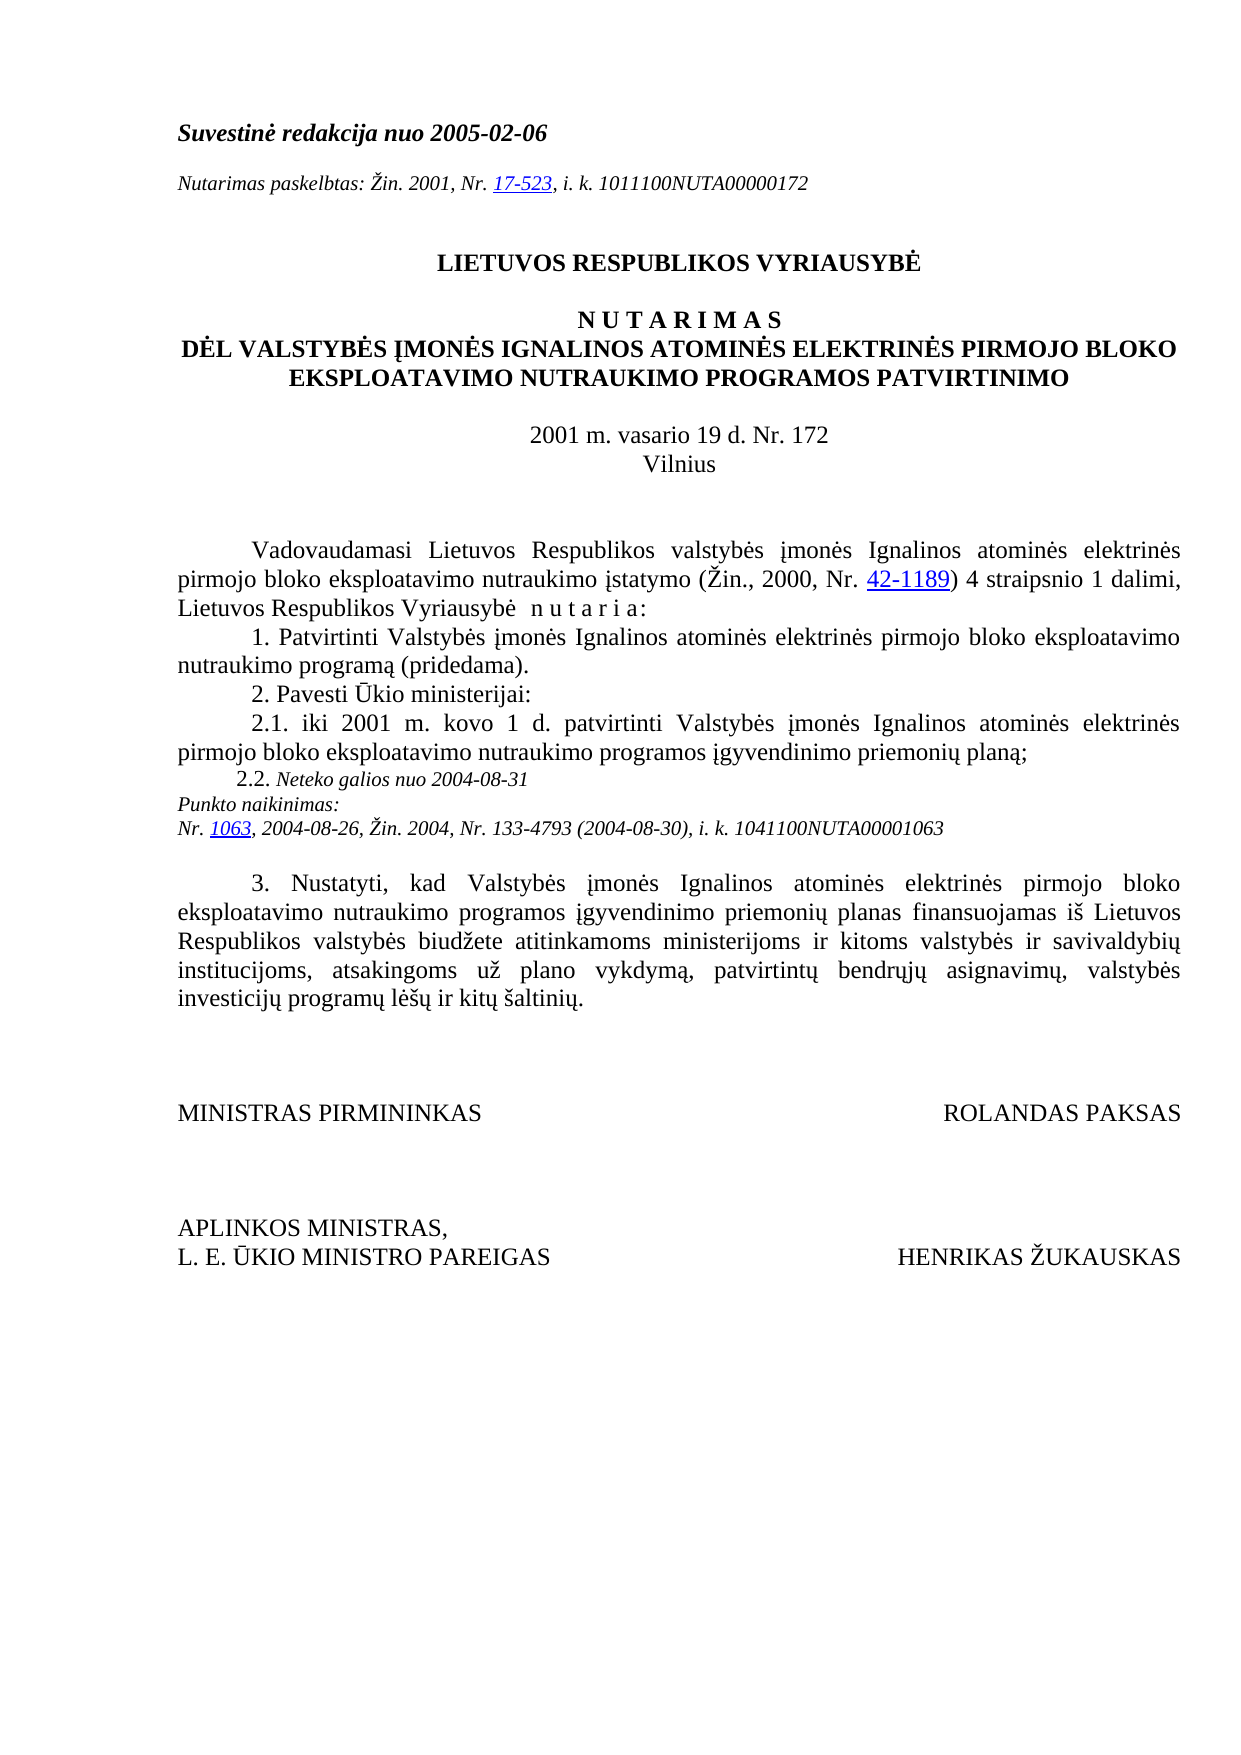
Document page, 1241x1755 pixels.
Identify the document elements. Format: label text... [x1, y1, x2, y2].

text Nutarimas paskelbtas: Žin. 2001, Nr. 17-523, i. k. 1011100NUTA00000172 [177, 171, 1181, 195]
text l. e. ūkio ministro pareigas Henrikas Žukauskas [177, 1242, 1181, 1271]
text Punkto naikinimas: [177, 792, 1181, 816]
text 2.2. Neteko galios nuo 2004-08-31 [177, 765, 1181, 792]
text Suvestinė redakcija nuo 2005-02-06 [177, 118, 1181, 147]
text LIETUVOS RESPUBLIKOS VYRIAUSYBĖ [177, 248, 1181, 277]
text 2001 m. vasario 19 d. Nr. 172 [177, 420, 1181, 449]
text Ministras Pirmininkas Rolandas Paksas [177, 1098, 1181, 1127]
text DĖL VALSTYBĖS ĮMONĖS IGNALINOS ATOMINĖS ELEKTRINĖS PIRMOJO BLOKO EKSPLOATAVIMO NUTRAUKIMO PROGRAMOS PATVIRTINIMO [177, 334, 1181, 392]
text Vilnius [177, 449, 1181, 478]
text Aplinkos ministras, [177, 1213, 1181, 1242]
text N U T A R I M A S [177, 305, 1181, 334]
text 2. Pavesti Ūkio ministerijai: [177, 679, 1181, 708]
text 2.1. iki 2001 m. kovo 1 d. patvirtinti Valstybės įmonės Ignalinos atominės elektrinės pirmojo bloko eksploatavimo nutraukimo programos įgyvendinimo priemonių planą; [177, 708, 1181, 765]
text 1. Patvirtinti Valstybės įmonės Ignalinos atominės elektrinės pirmojo bloko eksploatavimo nutraukimo programą (pridedama). [177, 622, 1181, 679]
text Vadovaudamasi Lietuvos Respublikos valstybės įmonės Ignalinos atominės elektrinės pirmojo bloko eksploatavimo nutraukimo įstatymo (Žin., 2000, Nr. 42-1189) 4 straipsnio 1 dalimi, Lietuvos Respublikos Vyriausybė nutaria: [177, 535, 1181, 622]
text 3. Nustatyti, kad Valstybės įmonės Ignalinos atominės elektrinės pirmojo bloko eksploatavimo nutraukimo programos įgyvendinimo priemonių planas finansuojamas iš Lietuvos Respublikos valstybės biudžete atitinkamoms ministerijoms ir kitoms valstybės ir savivaldybių institucijoms, atsakingoms už plano vykdymą, patvirtintų bendrųjų asignavimų, valstybės investicijų programų lėšų ir kitų šaltinių. [177, 868, 1181, 1012]
text Nr. 1063, 2004-08-26, Žin. 2004, Nr. 133-4793 (2004-08-30), i. k. 1041100NUTA00001063 [177, 816, 1181, 840]
